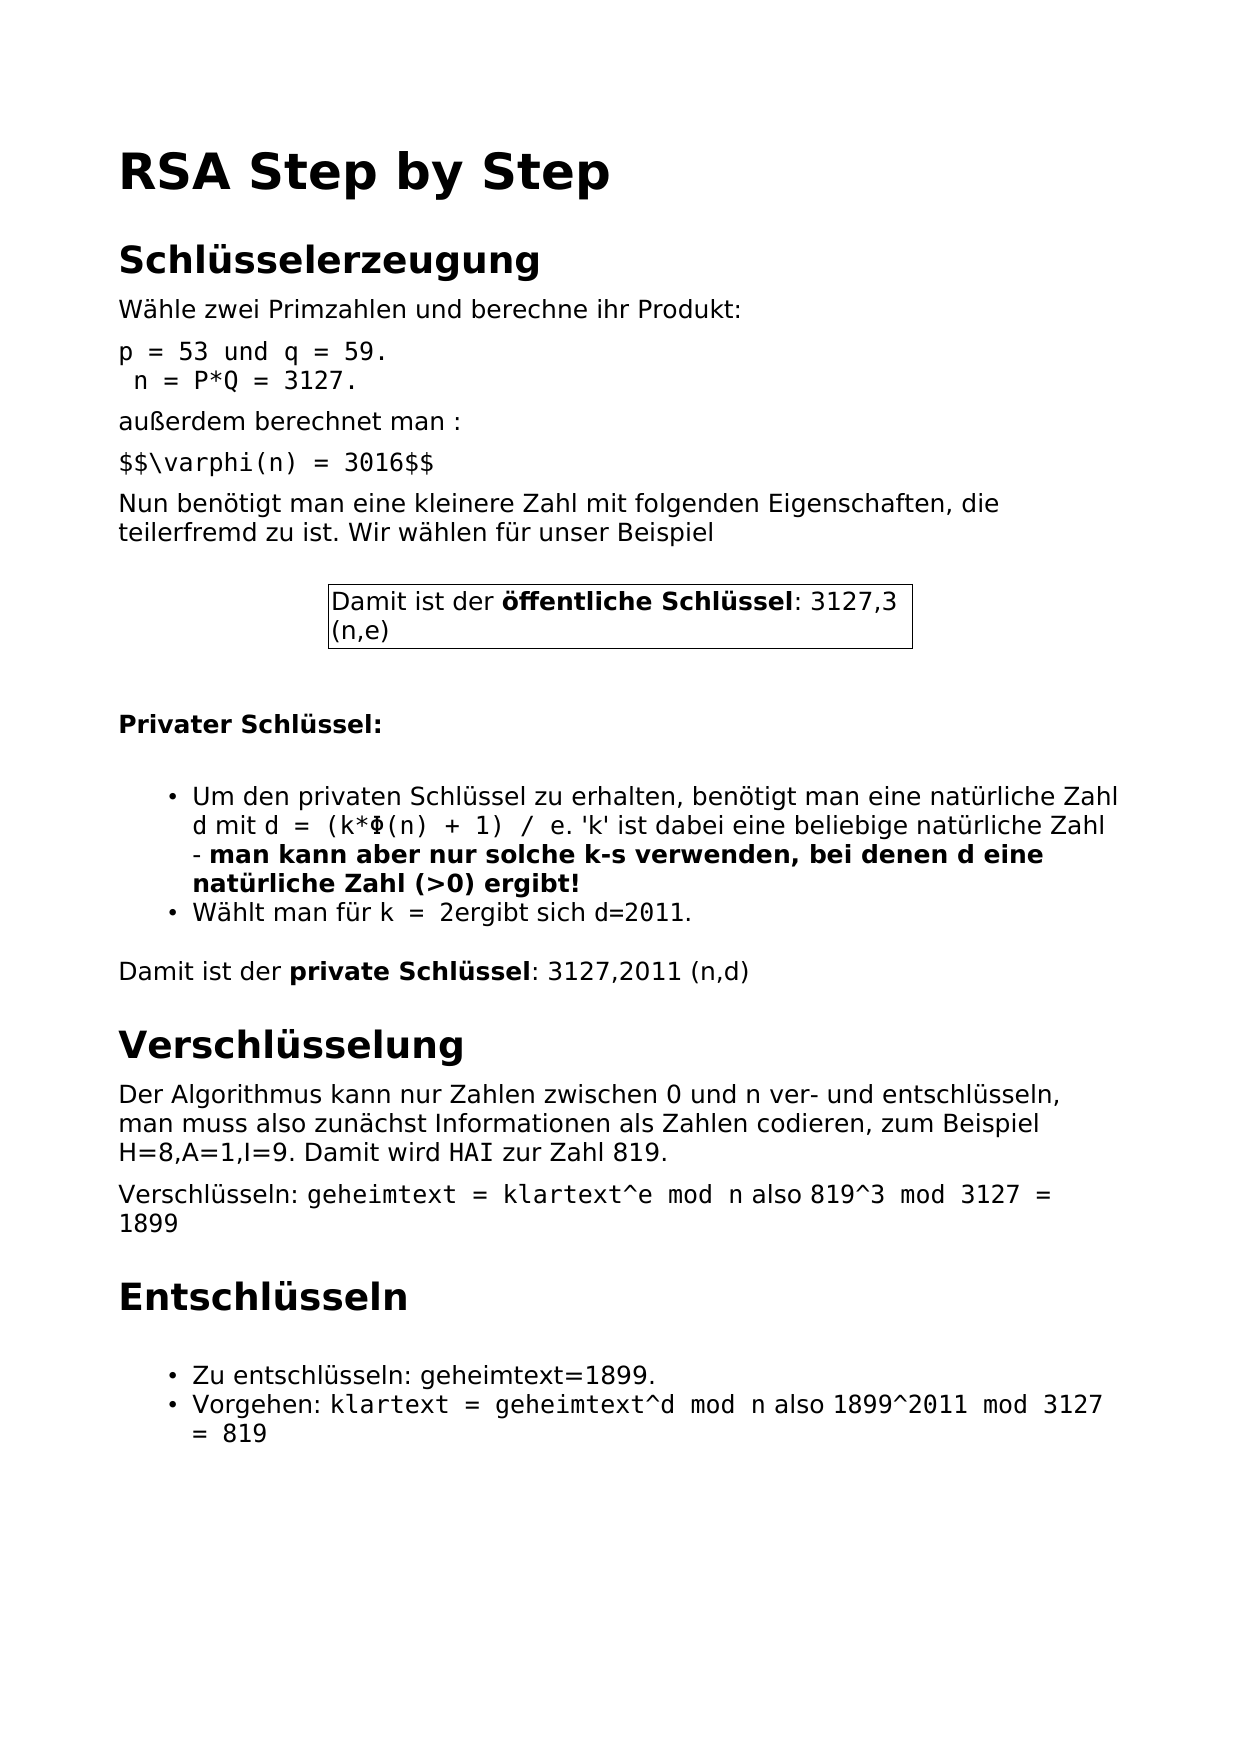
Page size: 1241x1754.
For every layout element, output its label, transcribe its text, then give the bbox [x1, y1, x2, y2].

text Wähle zwei Primzahlen und berechne ihr Produkt: [118, 295, 1122, 324]
list Um den privaten Schlüssel zu erhalten, benötigt man eine natürliche Zahl d mit d = (k*Φ(n) + 1) / e. 'k' ist dabei eine beliebige natürliche Zahl - man kann aber nur solche k-s verwenden, bei denen d eine natürliche Zahl (>0) ergibt! [177, 782, 1122, 898]
subtitle Schlüsselerzeugung [118, 239, 1122, 282]
text außerdem berechnet man : [118, 407, 1122, 436]
text p = 53 und q = 59. n = P*Q = 3127. [118, 337, 1122, 395]
subtitle Entschlüsseln [118, 1276, 1122, 1319]
list Zu entschlüsseln: geheimtext=1899. [177, 1361, 1122, 1391]
subtitle RSA Step by Step [118, 143, 1122, 201]
table_header Damit ist der öffentliche Schlüssel: 3127,3 (n,e) [329, 585, 912, 648]
text Verschlüsseln: geheimtext = klartext^e mod n also 819^3 mod 3127 = 1899 [118, 1180, 1122, 1238]
text $$\varphi(n) = 3016$$ [118, 448, 1122, 478]
text Privater Schlüssel: [118, 711, 1122, 740]
text Nun benötigt man eine kleinere Zahl mit folgenden Eigenschaften, die teilerfremd zu ist. Wir wählen für unser Beispiel [118, 489, 1122, 548]
list Vorgehen: klartext = geheimtext^d mod n also 1899^2011 mod 3127 = 819 [177, 1391, 1122, 1449]
text Damit ist der private Schlüssel: 3127,2011 (n,d) [118, 957, 1122, 986]
list Wählt man für k = 2ergibt sich d=2011. [177, 898, 1122, 928]
subtitle Verschlüsselung [118, 1024, 1122, 1067]
text Der Algorithmus kann nur Zahlen zwischen 0 und n ver- und entschlüsseln, man muss also zunächst Informationen als Zahlen codieren, zum Beispiel H=8,A=1,I=9. Damit wird HAI zur Zahl 819. [118, 1080, 1122, 1167]
